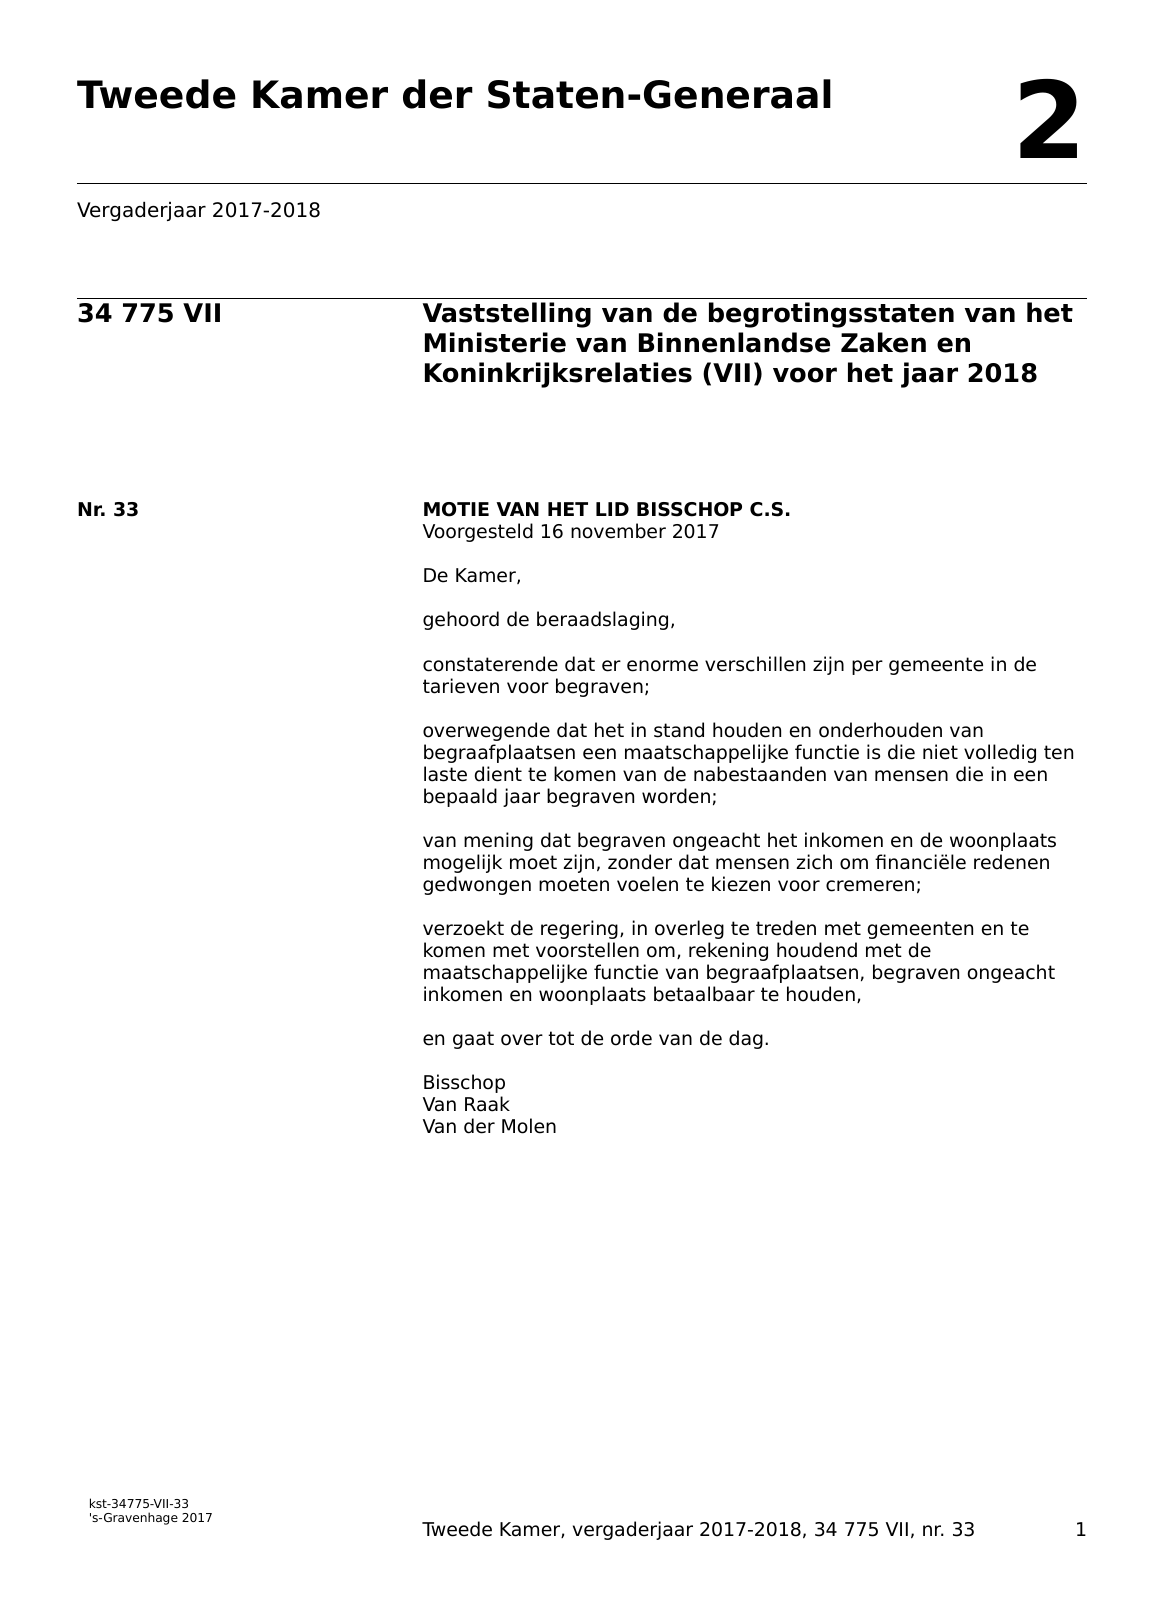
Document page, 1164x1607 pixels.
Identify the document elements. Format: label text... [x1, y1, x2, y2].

text constaterende dat er enorme verschillen zijn per gemeente in de tarieven voor begraven; [422, 653, 1087, 697]
text Voorgesteld 16 november 2017 [422, 521, 1087, 543]
text 's-Gravenhage 2017 [88, 1511, 323, 1525]
text verzoekt de regering, in overleg te treden met gemeenten en te komen met voorstellen om, rekening houdend met de maatschappelijke functie van begraafplaatsen, begraven ongeacht inkomen en woonplaats betaalbaar te houden, [422, 918, 1087, 1006]
text gehoord de beraadslaging, [422, 609, 1087, 631]
text De Kamer, [422, 565, 1087, 587]
text Van Raak [422, 1094, 1087, 1116]
text Van der Molen [422, 1116, 1087, 1138]
table_cell Vergaderjaar 2017-2018 [77, 184, 1087, 298]
subtitle 34 775 VII Vaststelling van de begrotingsstaten van het Ministerie van Binnenlandse Zaken en Koninkrijksrelaties (VII) voor het jaar 2018 [77, 299, 1087, 388]
table_header 2 [886, 59, 1087, 183]
subtitle Nr. 33 MOTIE VAN HET LID BISSCHOP C.S. [77, 499, 1087, 521]
text Bisschop [422, 1072, 1087, 1094]
text van mening dat begraven ongeacht het inkomen en de woonplaats mogelijk moet zijn, zonder dat mensen zich om financiële redenen gedwongen moeten voelen te kiezen voor cremeren; [422, 830, 1087, 896]
table_header Tweede Kamer der Staten-Generaal [77, 59, 886, 183]
text overwegende dat het in stand houden en onderhouden van begraafplaatsen een maatschappelijke functie is die niet volledig ten laste dient te komen van de nabestaanden van mensen die in een bepaald jaar begraven worden; [422, 720, 1087, 808]
text en gaat over tot de orde van de dag. [422, 1028, 1087, 1050]
text kst-34775-VII-33 [88, 1497, 323, 1511]
